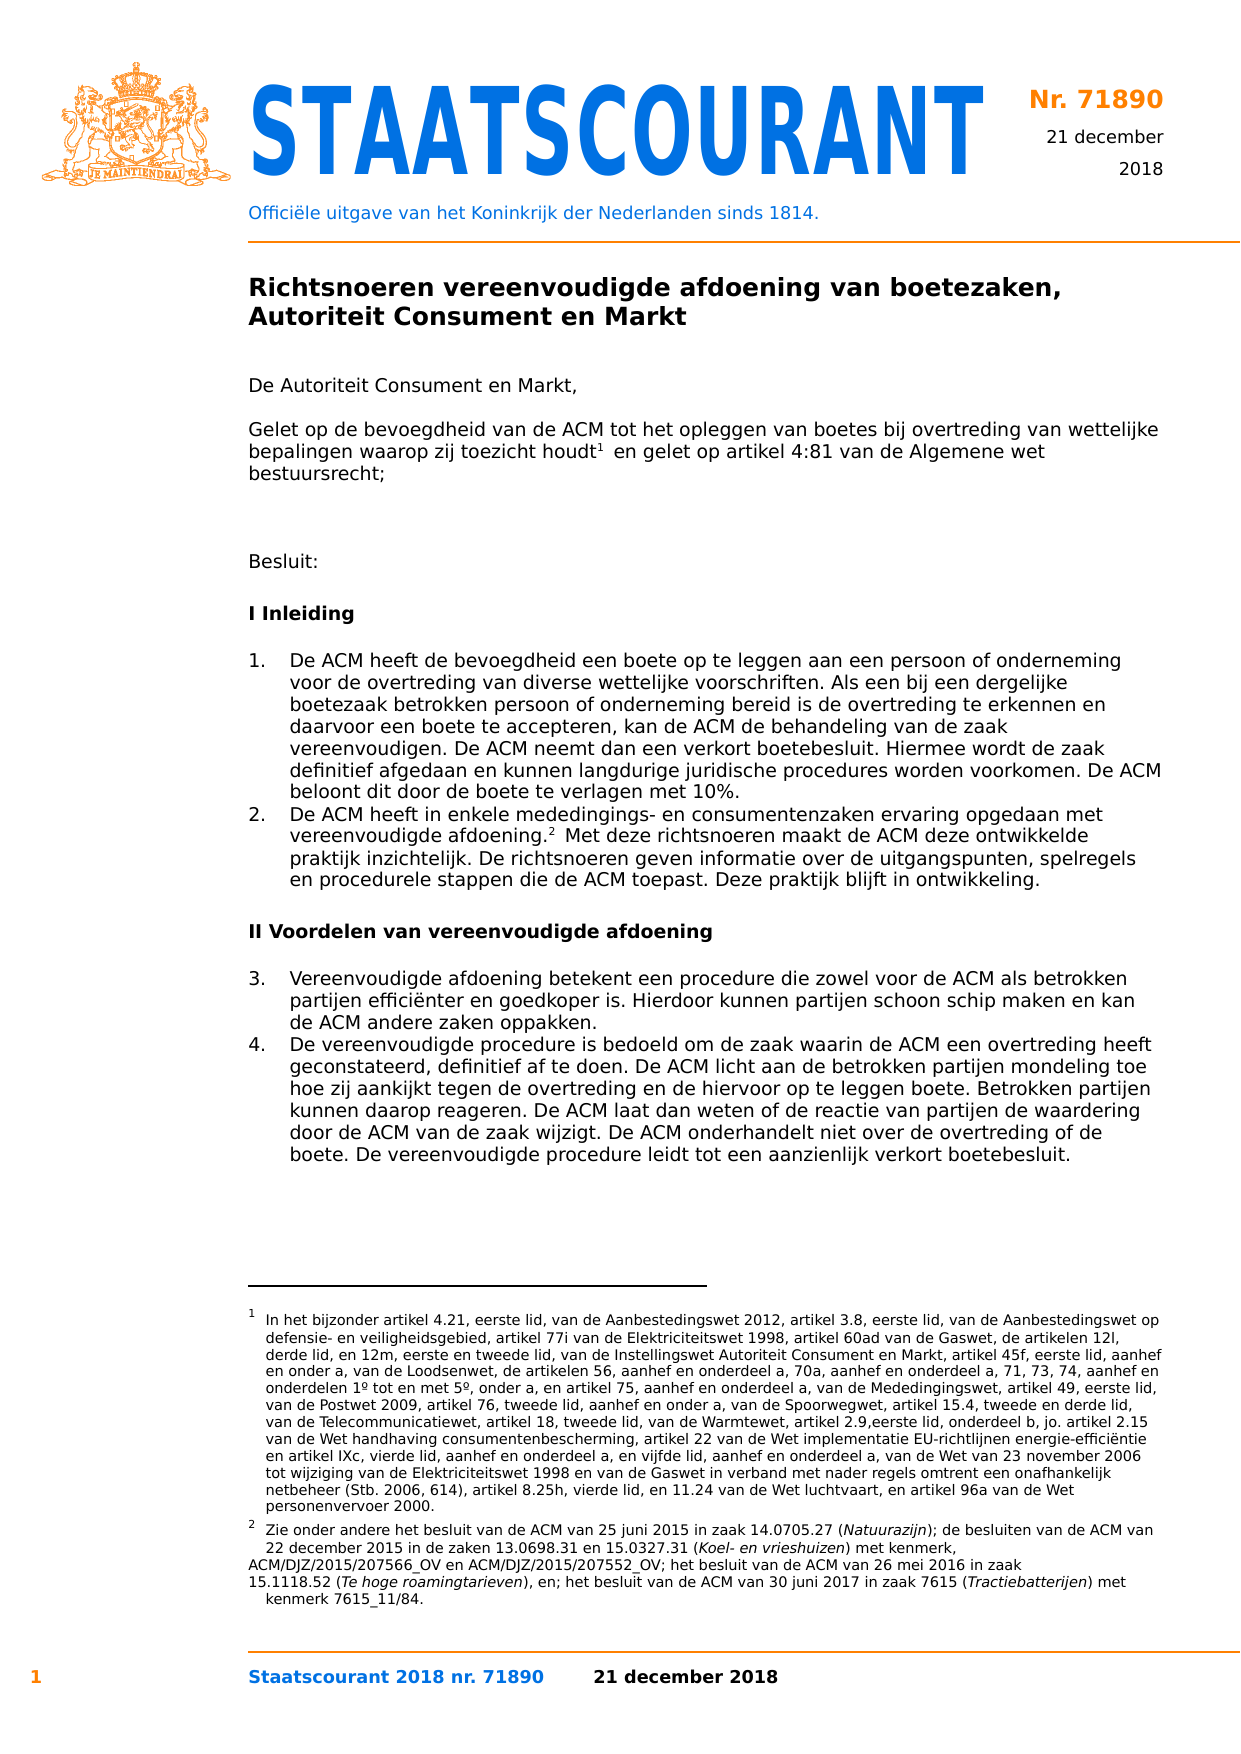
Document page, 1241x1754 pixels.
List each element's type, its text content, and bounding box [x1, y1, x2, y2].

table_header STAATSCOURANT [248, 62, 998, 203]
table_cell Officiële uitgave van het Koninkrijk der Nederlanden sinds 1814. [248, 203, 1240, 241]
text 4. De vereenvoudigde procedure is bedoeld om de zaak waarin de ACM een overtreding heeft geconstateerd, definitief af te doen. De ACM licht aan de betrokken partijen mondeling toe hoe zij aankijkt tegen de overtreding en de hiervoor op te leggen boete. Betrokken partijen kunnen daarop reageren. De ACM laat dan weten of de reactie van partijen de waardering door de ACM van de zaak wijzigt. De ACM onderhandelt niet over de overtreding of de boete. De vereenvoudigde procedure leidt tot een aanzienlijk verkort boetebesluit. [248, 1034, 1163, 1166]
text Gelet op de bevoegdheid van de ACM tot het opleggen van boetes bij overtreding van wettelijke bepalingen waarop zij toezicht houdt en gelet op artikel 4:81 van de Algemene wet bestuursrecht; [248, 419, 1163, 485]
picture [41, 62, 231, 186]
text ACM/DJZ/2015/207566_OV en ACM/DJZ/2015/207552_OV; het besluit van de ACM van 26 mei 2016 in zaak [248, 1557, 1163, 1574]
subtitle Richtsnoeren vereenvoudigde afdoening van boetezaken, Autoriteit Consument en Markt [248, 273, 1163, 331]
text Zie onder andere het besluit van de ACM van 25 juni 2015 in zaak 14.0705.27 (Natuurazijn); de besluiten van de ACM van 22 december 2015 in de zaken 13.0698.31 en 15.0327.31 (Koel- en vrieshuizen) met kenmerk, [248, 1518, 1163, 1557]
text 15.1118.52 (Te hoge roamingtarieven), en; het besluit van de ACM van 30 juni 2017 in zaak 7615 (Tractiebatterijen) met kenmerk 7615_11/84. [248, 1574, 1163, 1608]
text Besluit: [248, 551, 1163, 573]
table_cell 21 december [998, 121, 1240, 153]
text 1. De ACM heeft de bevoegdheid een boete op te leggen aan een persoon of onderneming voor de overtreding van diverse wettelijke voorschriften. Als een bij een dergelijke boetezaak betrokken persoon of onderneming bereid is de overtreding te erkennen en daarvoor een boete te accepteren, kan de ACM de behandeling van de zaak vereenvoudigen. De ACM neemt dan een verkort boetebesluit. Hiermee wordt de zaak definitief afgedaan en kunnen langdurige juridische procedures worden voorkomen. De ACM beloont dit door de boete te verlagen met 10%. [248, 649, 1163, 803]
text 3. Vereenvoudigde afdoening betekent een procedure die zowel voor de ACM als betrokken partijen efficiënter en goedkoper is. Hierdoor kunnen partijen schoon schip maken en kan de ACM andere zaken oppakken. [248, 968, 1163, 1034]
text 2. De ACM heeft in enkele mededingings- en consumentenzaken ervaring opgedaan met vereenvoudigde afdoening. Met deze richtsnoeren maakt de ACM deze ontwikkelde praktijk inzichtelijk. De richtsnoeren geven informatie over de uitgangspunten, spelregels en procedurele stappen die de ACM toepast. Deze praktijk blijft in ontwikkeling. [248, 803, 1163, 891]
subtitle II Voordelen van vereenvoudigde afdoening [248, 921, 1163, 943]
table_header [25, 62, 248, 241]
text In het bijzonder artikel 4.21, eerste lid, van de Aanbestedingswet 2012, artikel 3.8, eerste lid, van de Aanbestedingswet op defensie- en veiligheidsgebied, artikel 77i van de Elektriciteitswet 1998, artikel 60ad van de Gaswet, de artikelen 12l, derde lid, en 12m, eerste en tweede lid, van de Instellingswet Autoriteit Consument en Markt, artikel 45f, eerste lid, aanhef en onder a, van de Loodsenwet, de artikelen 56, aanhef en onderdeel a, 70a, aanhef en onderdeel a, 71, 73, 74, aanhef en onderdelen 1º tot en met 5º, onder a, en artikel 75, aanhef en onderdeel a, van de Mededingingswet, artikel 49, eerste lid, van de Postwet 2009, artikel 76, tweede lid, aanhef en onder a, van de Spoorwegwet, artikel 15.4, tweede en derde lid, van de Telecommunicatiewet, artikel 18, tweede lid, van de Warmtewet, artikel 2.9,eerste lid, onderdeel b, jo. artikel 2.15 van de Wet handhaving consumentenbescherming, artikel 22 van de Wet implementatie EU-richtlijnen energie-efficiëntie en artikel IXc, vierde lid, aanhef en onderdeel a, en vijfde lid, aanhef en onderdeel a, van de Wet van 23 november 2006 tot wijziging van de Elektriciteitswet 1998 en van de Gaswet in verband met nader regels omtrent een onafhankelijk netbeheer (Stb. 2006, 614), artikel 8.25h, vierde lid, en 11.24 van de Wet luchtvaart, en artikel 96a van de Wet personenvervoer 2000. [248, 1308, 1163, 1515]
text De Autoriteit Consument en Markt, [248, 375, 1163, 397]
table_header Nr. 71890 [998, 62, 1240, 121]
table_cell 2018 [998, 153, 1240, 203]
subtitle I Inleiding [248, 603, 1163, 624]
